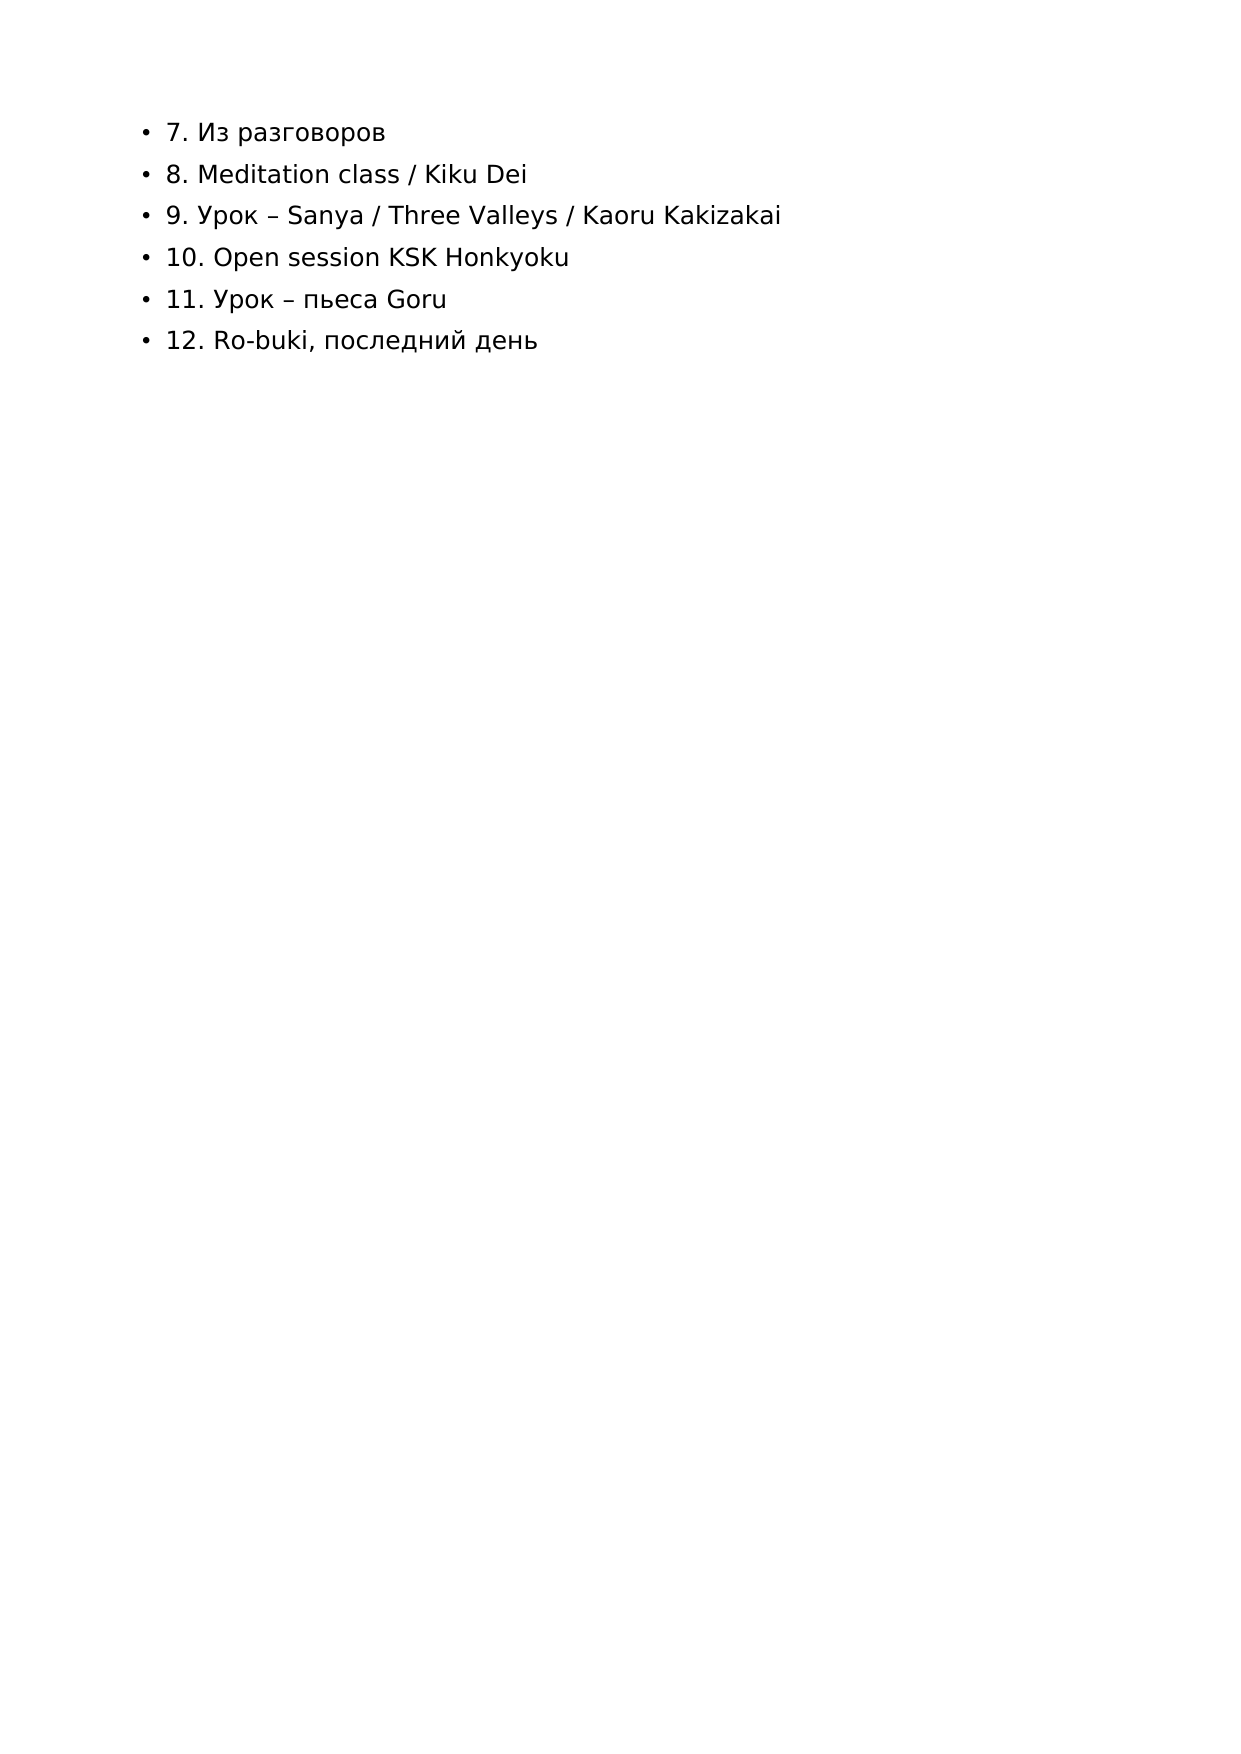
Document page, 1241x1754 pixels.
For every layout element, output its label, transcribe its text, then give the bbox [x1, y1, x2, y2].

list 11. Урок – пьеса Goru [142, 285, 1122, 314]
list 10. Open session KSK Honkyoku [142, 243, 1122, 272]
list 9. Урок – Sanya / Three Valleys / Kaoru Kakizakai [142, 201, 1122, 231]
list 12. Ro-buki, последний день [142, 326, 1122, 356]
list 7. Из разговоров [142, 118, 1122, 147]
list 8. Meditation class / Kiku Dei [142, 160, 1122, 189]
